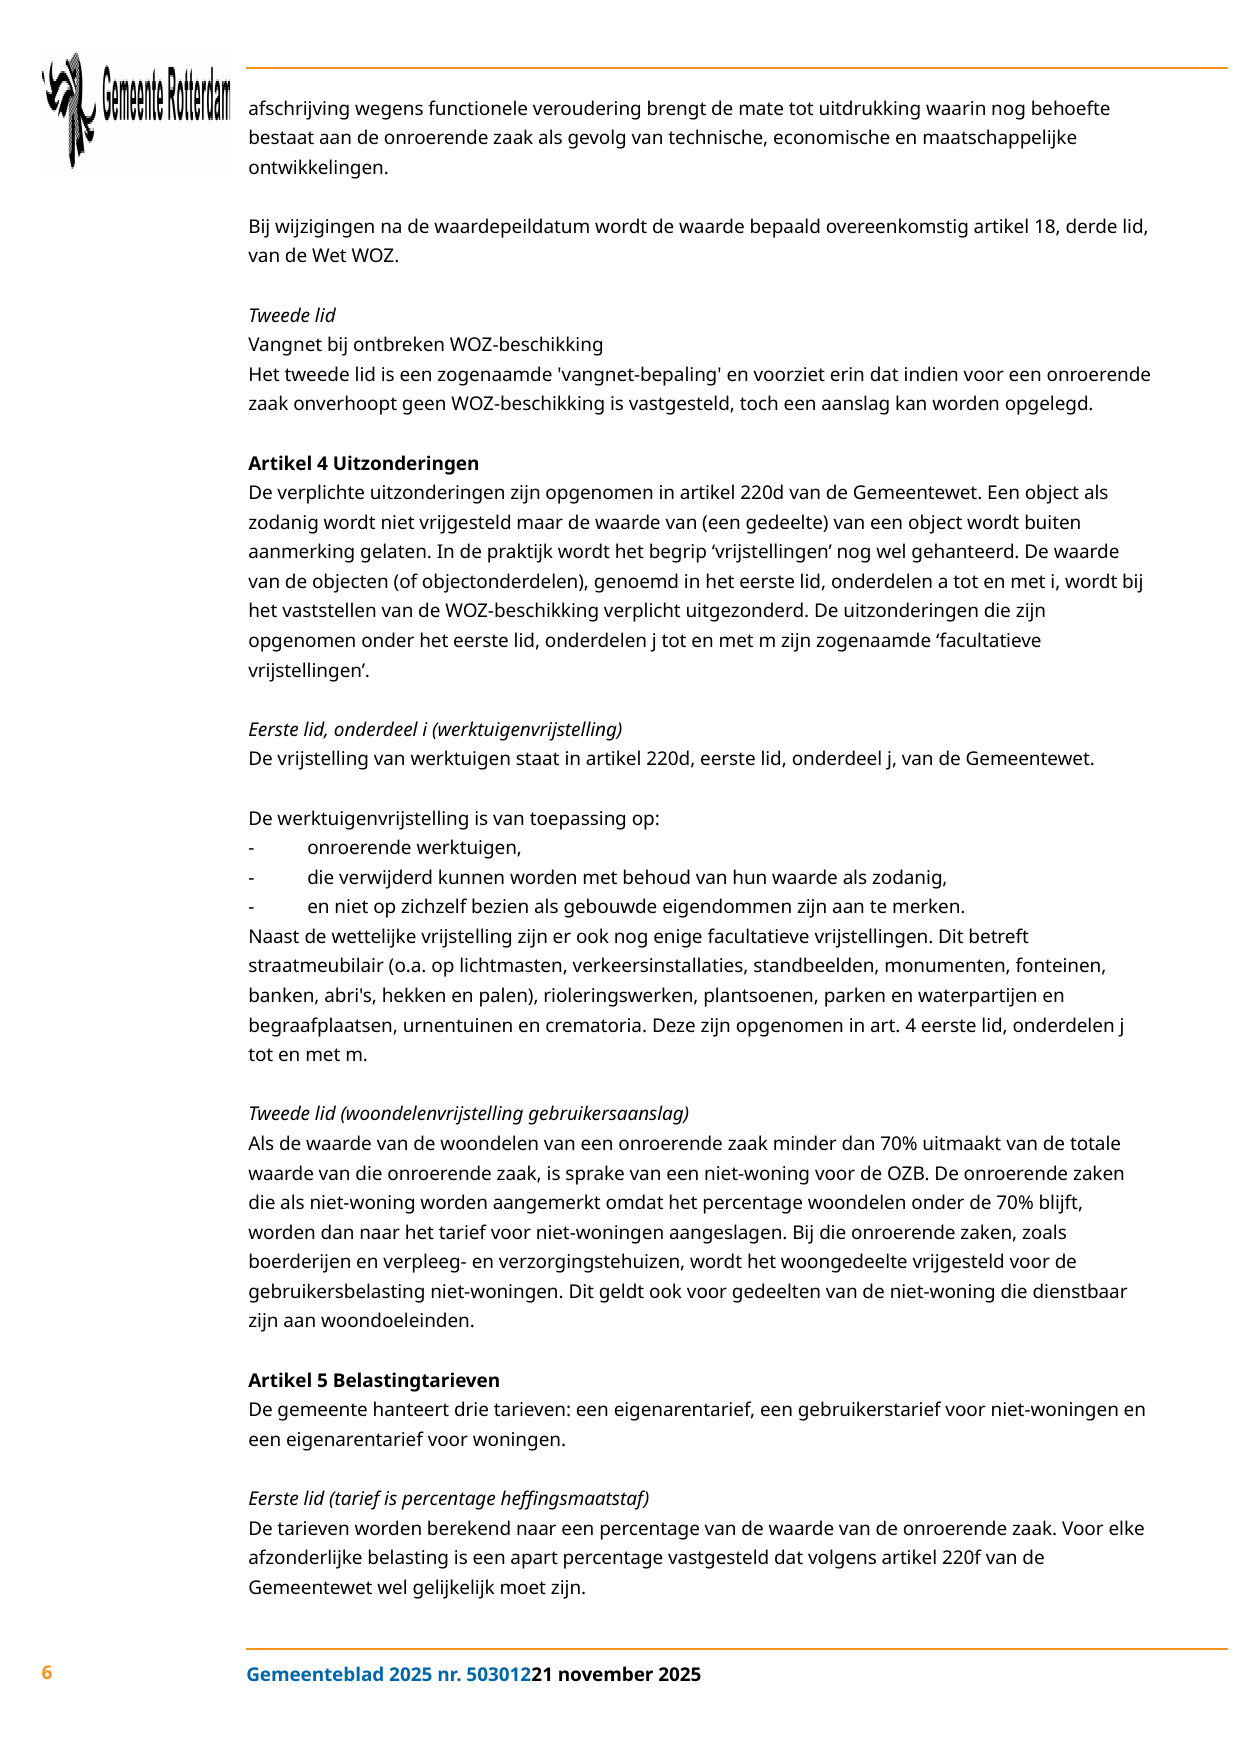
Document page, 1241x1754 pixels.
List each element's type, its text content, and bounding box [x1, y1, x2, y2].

text Bij wijzigingen na de waardepeildatum wordt de waarde bepaald overeenkomstig artikel 18, derde lid, van de Wet WOZ. [248, 213, 1152, 268]
text Het tweede lid is een zogenaamde 'vangnet-bepaling' en voorziet erin dat indien voor een onroerende zaak onverhoopt geen WOZ-beschikking is vastgesteld, toch een aanslag kan worden opgelegd. [248, 361, 1152, 416]
text Artikel 5 Belastingtarieven [248, 1367, 1152, 1393]
text De werktuigenvrijstelling is van toepassing op: [248, 805, 1152, 831]
list en niet op zichzelf bezien als gebouwde eigendommen zijn aan te merken. [248, 893, 1152, 919]
text De tarieven worden berekend naar een percentage van de waarde van de onroerende zaak. Voor elke afzonderlijke belasting is een apart percentage vastgesteld dat volgens artikel 220f van de Gemeentewet wel gelijkelijk moet zijn. [248, 1515, 1152, 1600]
text De vrijstelling van werktuigen staat in artikel 220d, eerste lid, onderdeel j, van de Gemeentewet. [248, 746, 1152, 771]
text Eerste lid (tarief is percentage heffingsmaatstaf) [248, 1485, 1152, 1511]
text De verplichte uitzonderingen zijn opgenomen in artikel 220d van de Gemeentewet. Een object als zodanig wordt niet vrijgesteld maar de waarde van (een gedeelte) van een object wordt buiten aanmerking gelaten. In de praktijk wordt het begrip ‘vrijstellingen’ nog wel gehanteerd. De waarde van de objecten (of objectonderdelen), genoemd in het eerste lid, onderdelen a tot en met i, wordt bij het vaststellen van de WOZ-beschikking verplicht uitgezonderd. De uitzonderingen die zijn opgenomen onder het eerste lid, onderdelen j tot en met m zijn zogenaamde ‘facultatieve vrijstellingen’. [248, 479, 1152, 683]
text Tweede lid (woondelenvrijstelling gebruikersaanslag) [248, 1101, 1152, 1126]
text afschrijving wegens functionele veroudering brengt de mate tot uitdrukking waarin nog behoefte bestaat aan de onroerende zaak als gevolg van technische, economische en maatschappelijke ontwikkelingen. [248, 95, 1152, 180]
picture [41, 47, 231, 172]
text De gemeente hanteert drie tarieven: een eigenarentarief, een gebruikerstarief voor niet-woningen en een eigenarentarief voor woningen. [248, 1396, 1152, 1452]
list onroerende werktuigen, [248, 834, 1152, 860]
text Vangnet bij ontbreken WOZ-beschikking [248, 331, 1152, 357]
list die verwijderd kunnen worden met behoud van hun waarde als zodanig, [248, 864, 1152, 890]
text Eerste lid, onderdeel i (werktuigenvrijstelling) [248, 716, 1152, 742]
text Tweede lid [248, 302, 1152, 328]
text Naast de wettelijke vrijstelling zijn er ook nog enige facultatieve vrijstellingen. Dit betreft straatmeubilair (o.a. op lichtmasten, verkeersinstallaties, standbeelden, monumenten, fonteinen, banken, abri's, hekken en palen), rioleringswerken, plantsoenen, parken en waterpartijen en begraafplaatsen, urnentuinen en crematoria. Deze zijn opgenomen in art. 4 eerste lid, onderdelen j tot en met m. [248, 923, 1152, 1067]
text Artikel 4 Uitzonderingen [248, 450, 1152, 476]
text Als de waarde van de woondelen van een onroerende zaak minder dan 70% uitmaakt van de totale waarde van die onroerende zaak, is sprake van een niet-woning voor de OZB. De onroerende zaken die als niet-woning worden aangemerkt omdat het percentage woondelen onder de 70% blijft, worden dan naar het tarief voor niet-woningen aangeslagen. Bij die onroerende zaken, zoals boerderijen en verpleeg- en verzorgingstehuizen, wordt het woongedeelte vrijgesteld voor de gebruikersbelasting niet-woningen. Dit geldt ook voor gedeelten van de niet-woning die dienstbaar zijn aan woondoeleinden. [248, 1130, 1152, 1333]
